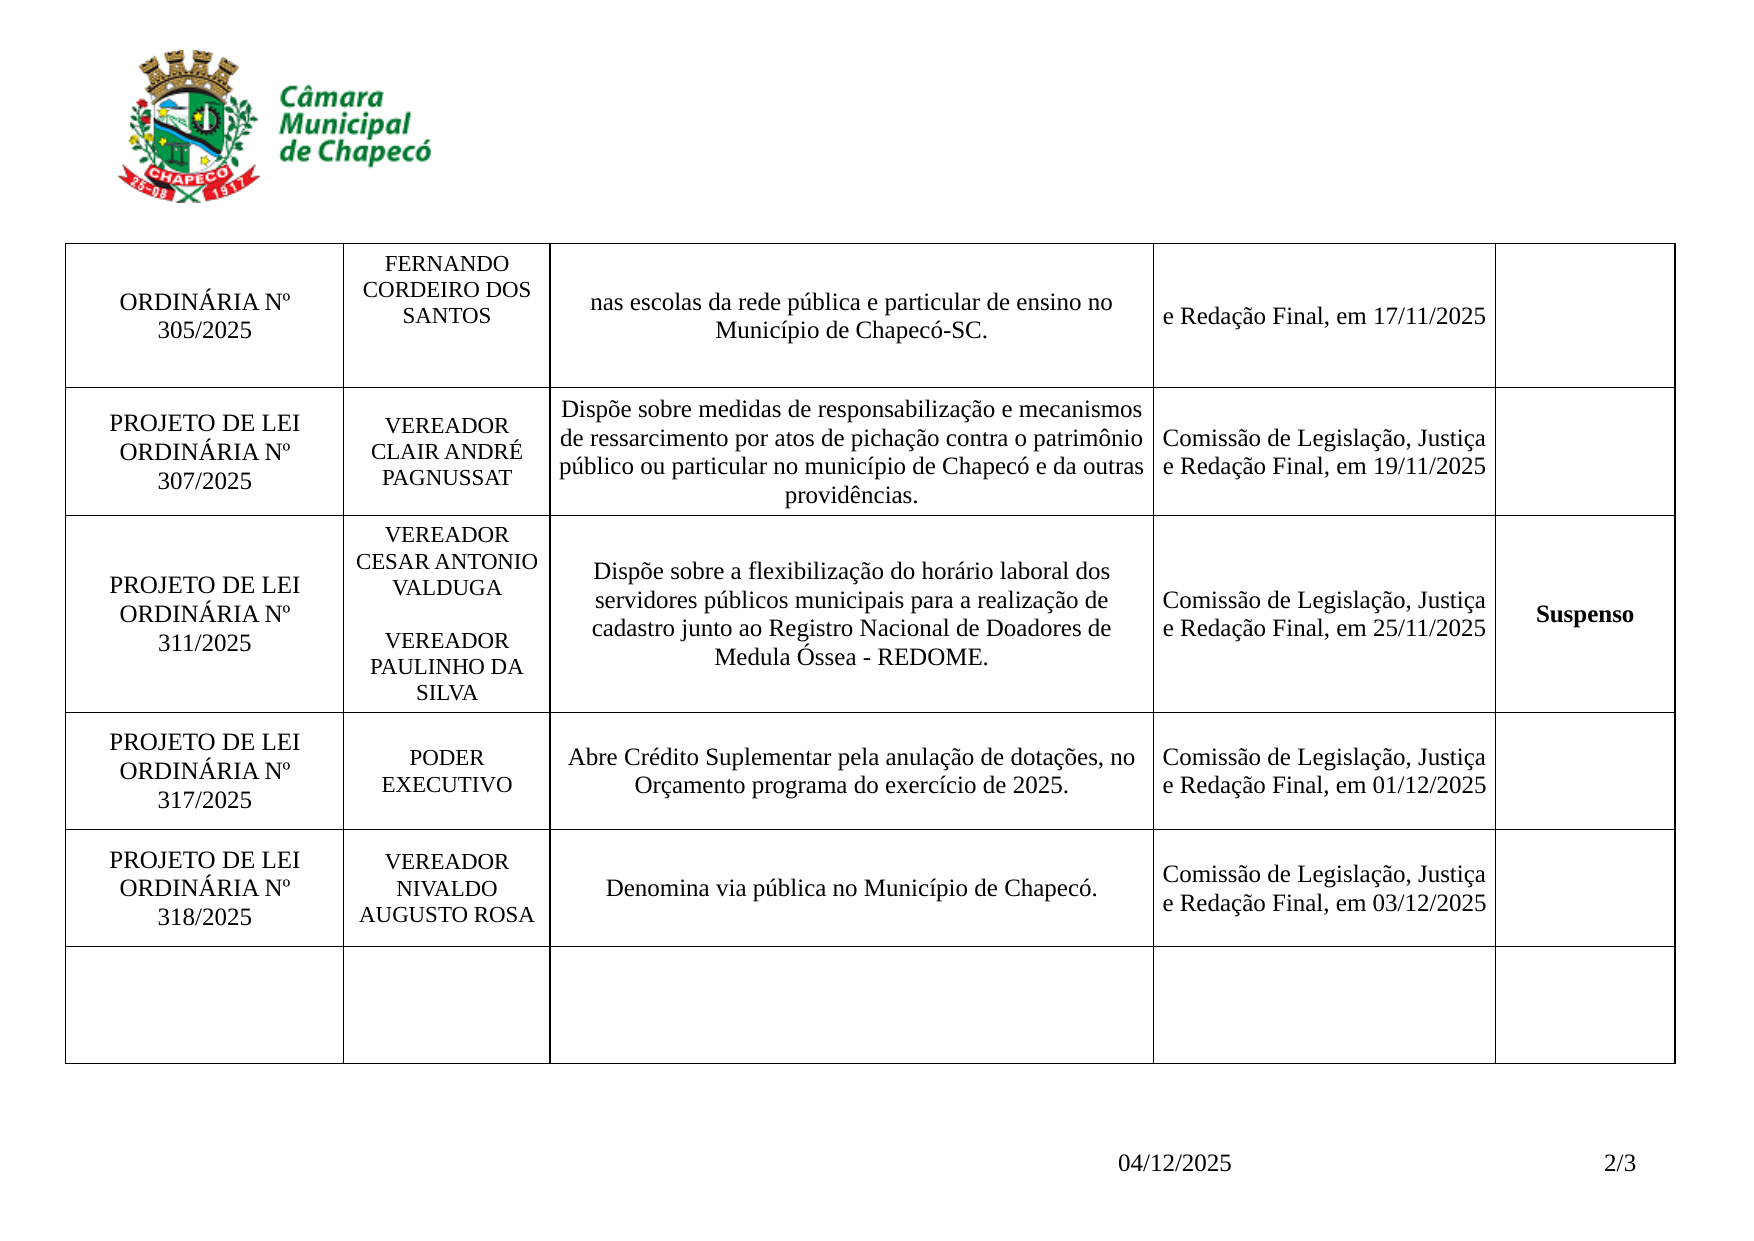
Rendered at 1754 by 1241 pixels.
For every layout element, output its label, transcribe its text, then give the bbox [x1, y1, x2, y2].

table_cell Denomina via pública no Município de Chapecó. [551, 830, 1153, 946]
table_cell e Redação Final, em 17/11/2025 [1154, 244, 1495, 387]
table_cell ORDINÁRIA Nº 305/2025 [66, 244, 343, 387]
table_cell PODER EXECUTIVO [344, 713, 549, 829]
table_cell PROJETO DE LEI ORDINÁRIA Nº 311/2025 [66, 516, 343, 712]
table_cell [66, 947, 343, 1063]
table_cell Dispõe sobre medidas de responsabilização e mecanismos de ressarcimento por atos de pichação contra o patrimônio público ou particular no município de Chapecó e da outras providências. [551, 388, 1153, 514]
table_cell VEREADOR CESAR ANTONIO VALDUGA VEREADOR PAULINHO DA SILVA [344, 516, 549, 712]
table_cell Abre Crédito Suplementar pela anulação de dotações, no Orçamento programa do exercício de 2025. [551, 713, 1153, 829]
table_cell [1496, 244, 1674, 387]
table_cell FERNANDO CORDEIRO DOS SANTOS [344, 244, 549, 387]
picture [118, 50, 431, 203]
table_cell [1496, 388, 1674, 514]
table_cell Suspenso [1496, 516, 1674, 712]
table_cell Comissão de Legislação, Justiça e Redação Final, em 03/12/2025 [1154, 830, 1495, 946]
table_cell PROJETO DE LEI ORDINÁRIA Nº 317/2025 [66, 713, 343, 829]
table_cell VEREADOR NIVALDO AUGUSTO ROSA [344, 830, 549, 946]
table_cell VEREADOR CLAIR ANDRÉ PAGNUSSAT [344, 388, 549, 514]
table_cell Dispõe sobre a flexibilização do horário laboral dos servidores públicos municipais para a realização de cadastro junto ao Registro Nacional de Doadores de Medula Óssea - REDOME. [551, 516, 1153, 712]
table_cell [551, 947, 1153, 1063]
table_cell [344, 947, 549, 1063]
table_cell Comissão de Legislação, Justiça e Redação Final, em 19/11/2025 [1154, 388, 1495, 514]
table_cell [1496, 830, 1674, 946]
table_cell nas escolas da rede pública e particular de ensino no Município de Chapecó-SC. [551, 244, 1153, 387]
table_cell Comissão de Legislação, Justiça e Redação Final, em 25/11/2025 [1154, 516, 1495, 712]
table_cell [1496, 947, 1674, 1063]
table_cell [1154, 947, 1495, 1063]
table_cell [1496, 713, 1674, 829]
table_cell PROJETO DE LEI ORDINÁRIA Nº 307/2025 [66, 388, 343, 514]
table_cell Comissão de Legislação, Justiça e Redação Final, em 01/12/2025 [1154, 713, 1495, 829]
table_cell PROJETO DE LEI ORDINÁRIA Nº 318/2025 [66, 830, 343, 946]
